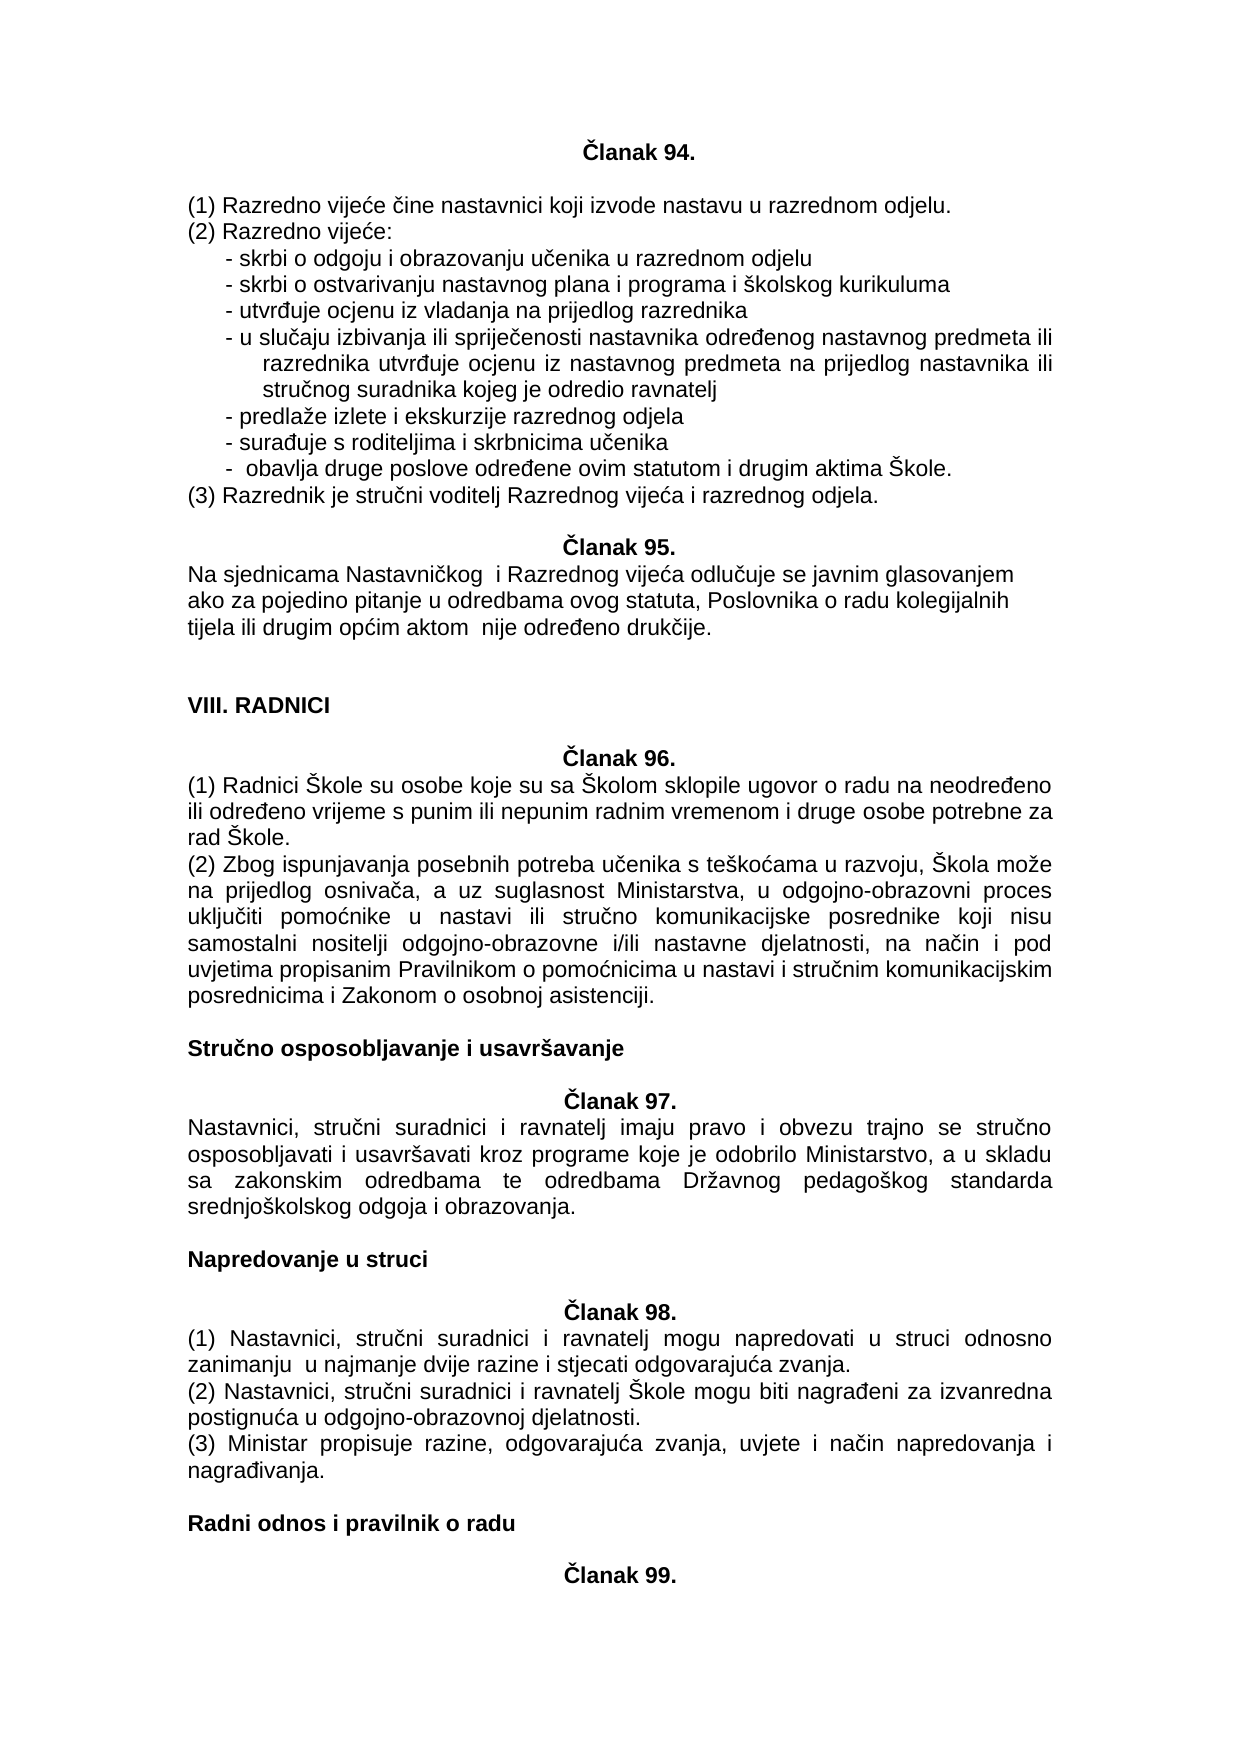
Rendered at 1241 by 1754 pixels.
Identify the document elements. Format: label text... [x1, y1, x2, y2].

text (2) Razredno vijeće: [187, 218, 1053, 244]
text - skrbi o ostvarivanju nastavnog plana i programa i školskog kurikuluma [225, 271, 1053, 297]
text Članak 97. [187, 1088, 1053, 1114]
text Članak 95. [562, 534, 1053, 561]
text Radni odnos i pravilnik o radu [187, 1509, 1053, 1536]
text - u slučaju izbivanja ili spriječenosti nastavnika određenog nastavnog predmeta ili razrednika utvrđuje ocjenu iz nastavnog predmeta na prijedlog nastavnika ili stručnog suradnika kojeg je odredio ravnatelj [225, 323, 1053, 403]
text (2) Nastavnici, stručni suradnici i ravnatelj Škole mogu biti nagrađeni za izvanredna postignuća u odgojno-obrazovnoj djelatnosti. [187, 1378, 1053, 1430]
text - surađuje s roditeljima i skrbnicima učenika [225, 429, 1053, 455]
text Na sjednicama Nastavničkog i Razrednog vijeća odlučuje se javnim glasovanjem ako za pojedino pitanje u odredbama ovog statuta, Poslovnika o radu kolegijalnih tijela ili drugim općim aktom nije određeno drukčije. [187, 561, 1053, 640]
text Članak 99. [187, 1562, 1053, 1588]
text Članak 98. [187, 1299, 1053, 1325]
text (3) Razrednik je stručni voditelj Razrednog vijeća i razrednog odjela. [187, 482, 1053, 508]
text (1) Radnici Škole su osobe koje su sa Školom sklopile ugovor o radu na neodređeno ili određeno vrijeme s punim ili nepunim radnim vremenom i druge osobe potrebne za rad Škole. [187, 772, 1053, 851]
text - predlaže izlete i ekskurzije razrednog odjela [225, 403, 1053, 429]
text Napredovanje u struci [187, 1246, 1053, 1272]
text Nastavnici, stručni suradnici i ravnatelj imaju pravo i obvezu trajno se stručno osposobljavati i usavršavati kroz programe koje je odobrilo Ministarstvo, a u skladu sa zakonskim odredbama te odredbama Državnog pedagoškog standarda srednjoškolskog odgoja i obrazovanja. [187, 1114, 1053, 1219]
text (1) Razredno vijeće čine nastavnici koji izvode nastavu u razrednom odjelu. [187, 192, 1053, 218]
text - skrbi o odgoju i obrazovanju učenika u razrednom odjelu [225, 244, 1053, 271]
text - obavlja druge poslove određene ovim statutom i drugim aktima Škole. [225, 455, 1053, 482]
text (1) Nastavnici, stručni suradnici i ravnatelj mogu napredovati u struci odnosno zanimanju u najmanje dvije razine i stjecati odgovarajuća zvanja. [187, 1325, 1053, 1378]
text (3) Ministar propisuje razine, odgovarajuća zvanja, uvjete i način napredovanja i nagrađivanja. [187, 1430, 1053, 1483]
text - utvrđuje ocjenu iz vladanja na prijedlog razrednika [225, 297, 1053, 323]
text Članak 96. [487, 745, 1053, 772]
text Članak 94. [225, 139, 1053, 165]
text VIII. RADNICI [187, 692, 1053, 719]
text (2) Zbog ispunjavanja posebnih potreba učenika s teškoćama u razvoju, Škola može na prijedlog osnivača, a uz suglasnost Ministarstva, u odgojno-obrazovni proces uključiti pomoćnike u nastavi ili stručno komunikacijske posrednike koji nisu samostalni nositelji odgojno-obrazovne i/ili nastavne djelatnosti, na način i pod uvjetima propisanim Pravilnikom o pomoćnicima u nastavi i stručnim komunikacijskim posrednicima i Zakonom o osobnoj asistenciji. [187, 851, 1053, 1009]
text Stručno osposobljavanje i usavršavanje [187, 1035, 1053, 1061]
